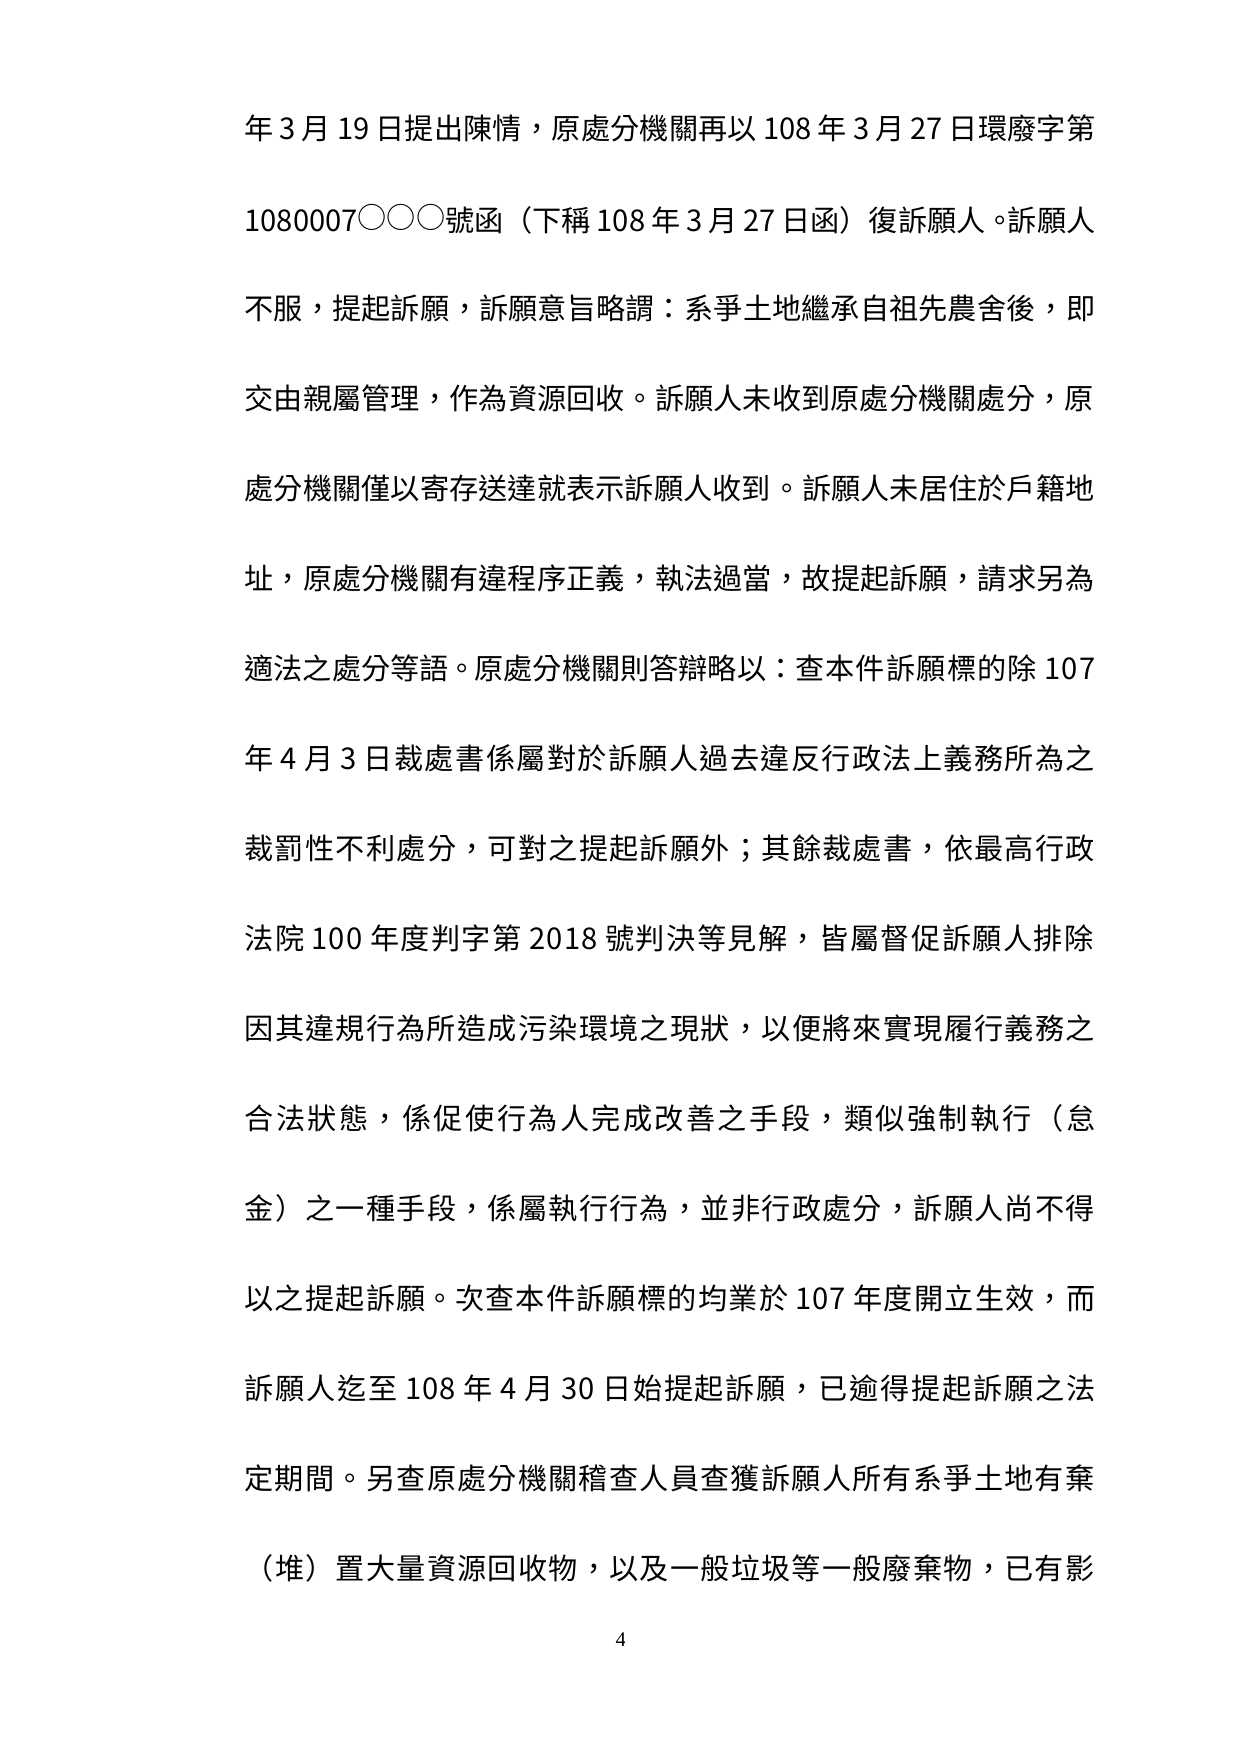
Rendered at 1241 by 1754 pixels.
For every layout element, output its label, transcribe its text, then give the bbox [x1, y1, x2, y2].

table_cell [150, 89, 233, 1604]
table_cell 年3月19日提出陳情，原處分機關再以108年3月27日環廢字第1080007○○○號函（下稱108年3月27日函）復訴願人。訴願人不服，提起訴願，訴願意旨略謂：系爭土地繼承自祖先農舍後，即交由親屬管理，作為資源回收。訴願人未收到原處分機關處分，原處分機關僅以寄存送達就表示訴願人收到。訴願人未居住於戶籍地址，原處分機關有違程序正義，執法過當，故提起訴願，請求另為適法之處分等語。原處分機關則答辯略以：查本件訴願標的除107年4月3日裁處書係屬對於訴願人過去違反行政法上義務所為之裁罰性不利處分，可對之提起訴願外；其餘裁處書，依最高行政法院100年度判字第2018號判決等見解，皆屬督促訴願人排除因其違規行為所造成污染環境之現狀，以便將來實現履行義務之合法狀態，係促使行為人完成改善之手段，類似強制執行（怠金）之一種手段，係屬執行行為，並非行政處分，訴願人尚不得以之提起訴願。次查本件訴願標的均業於107年度開立生效，而訴願人迄至108年4月30日始提起訴願，已逾得提起訴願之法定期間。另查原處分機關稽查人員查獲訴願人所有系爭土地有棄（堆）置大量資源回收物，以及一般垃圾等一般廢棄物，已有影 [233, 89, 1106, 1604]
